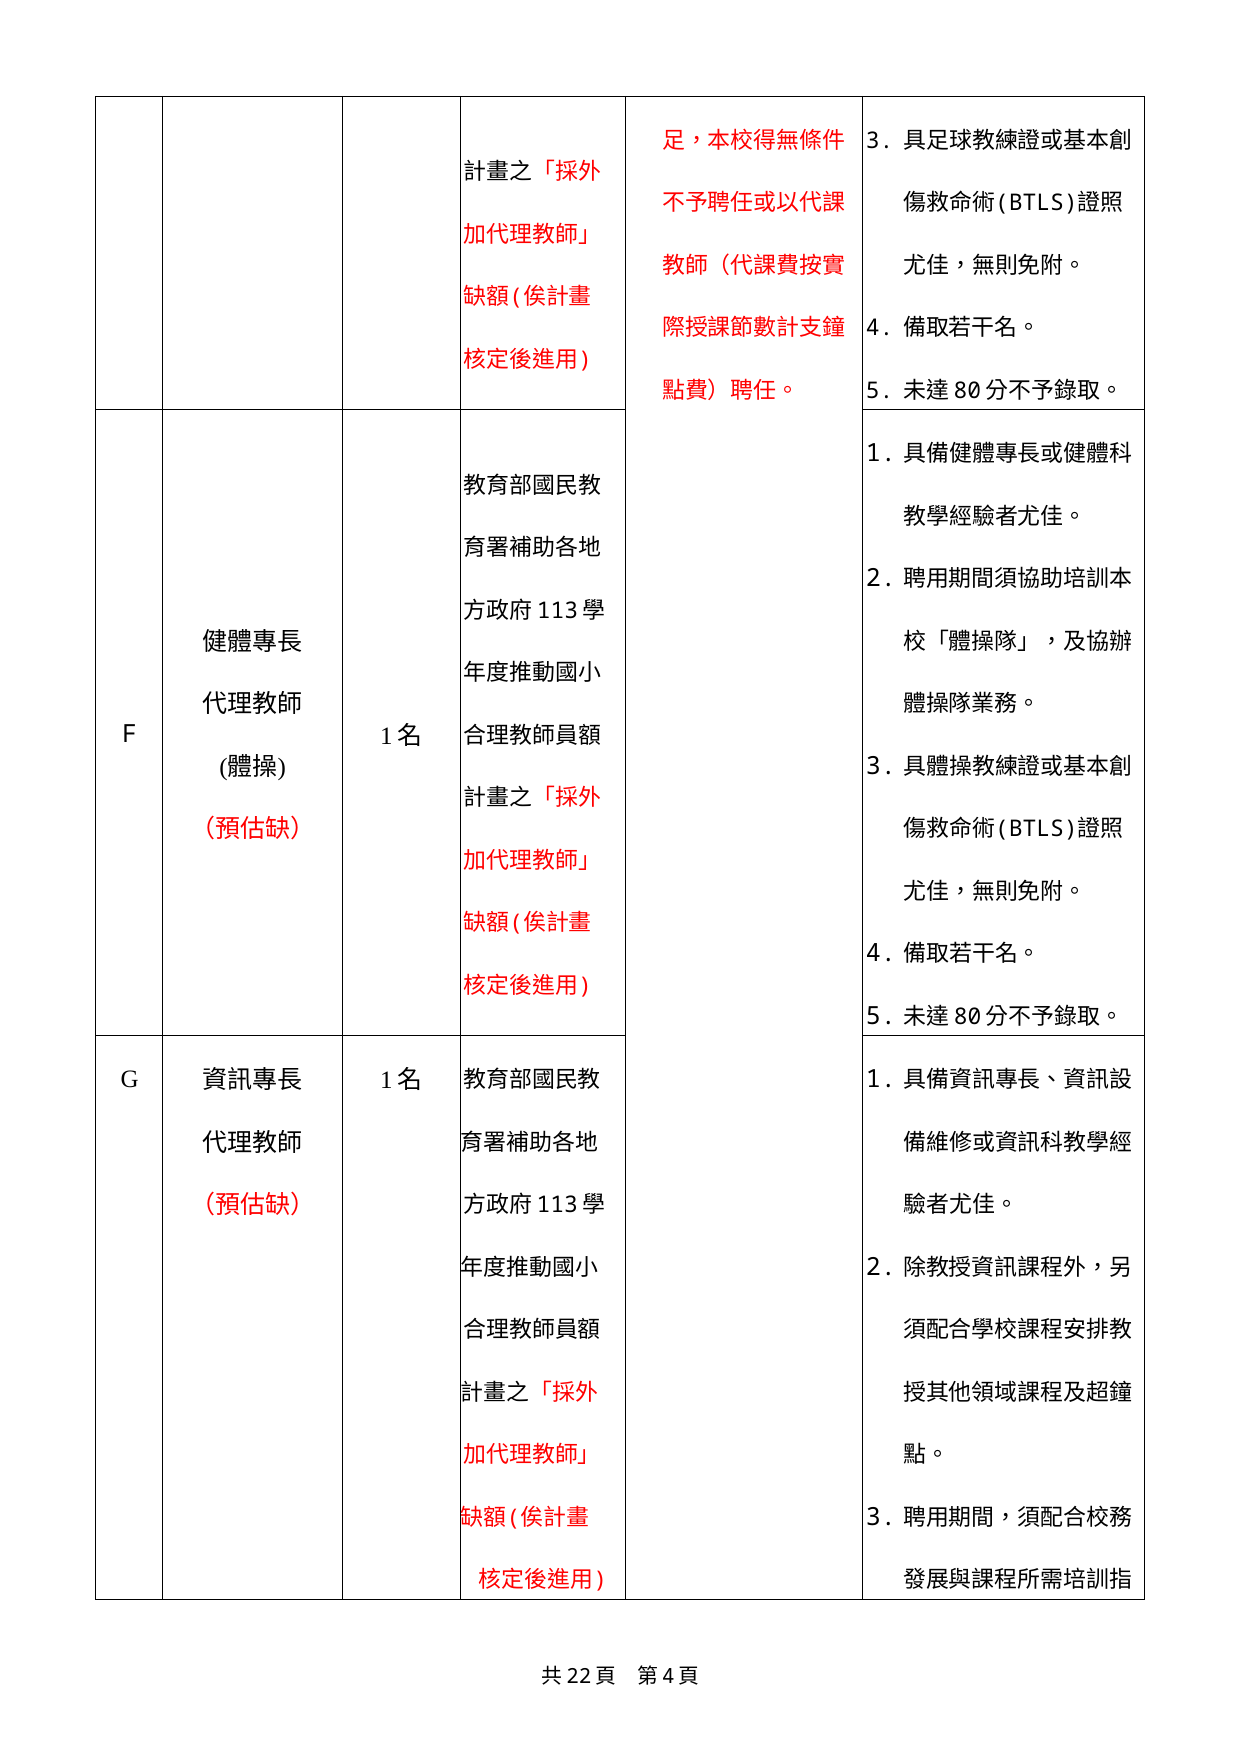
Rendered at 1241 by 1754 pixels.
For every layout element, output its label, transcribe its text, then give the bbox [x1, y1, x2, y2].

table_cell 具備資訊專長、資訊設備維修或資訊科教學經驗者尤佳。 除教授資訊課程外，另須配合學校課程安排教授其他領域課程及超鐘點。 聘用期間，須配合校務發展與課程所需培訓指 [863, 1036, 1144, 1599]
table_cell 健體專長 代理教師 (體操) （預估缺） [163, 410, 342, 1035]
table_cell 1名 [343, 410, 460, 1035]
table_cell G [96, 1036, 162, 1599]
table_cell 教育部國民教育署補助各地 方政府113學年度推動國小 合理教師員額計畫之「採外 加代理教師」缺額(俟計畫 核定後進用) [461, 1036, 625, 1599]
table_cell 計畫之「採外加代理教師」缺額(俟計畫 核定後進用) [461, 97, 625, 409]
table_cell 教育部國民教育署補助各地方政府113學年度推動國小合理教師員額計畫之「採外加代理教師」缺額(俟計畫 核定後進用) [461, 410, 625, 1035]
table_cell [96, 97, 162, 409]
table_cell 具備健體專長或健體科教學經驗者尤佳。 聘用期間須協助培訓本校「足球隊」，及協辦足球隊業務。 具足球教練證或基本創傷救命術(BTLS)證照尤佳，無則免附。 備取若干名。 未達80分不予錄取。 [863, 97, 1144, 409]
table_cell [163, 97, 342, 409]
table_cell 1名 [343, 1036, 460, 1599]
table_cell 資訊專長 代理教師 （預估缺） [163, 1036, 342, 1599]
table_cell [343, 97, 460, 409]
table_cell 具備健體專長或健體科教學經驗者尤佳。 聘用期間須協助培訓本校「體操隊」，及協辦體操隊業務。 具體操教練證或基本創傷救命術(BTLS)證照尤佳，無則免附。 備取若干名。 未達80分不予錄取。 [863, 410, 1144, 1035]
table_cell 足，本校得無條件不予聘任或以代課教師（代課費按實際授課節數計支鐘點費）聘任。 [626, 97, 862, 1599]
table_cell F [96, 410, 162, 1035]
